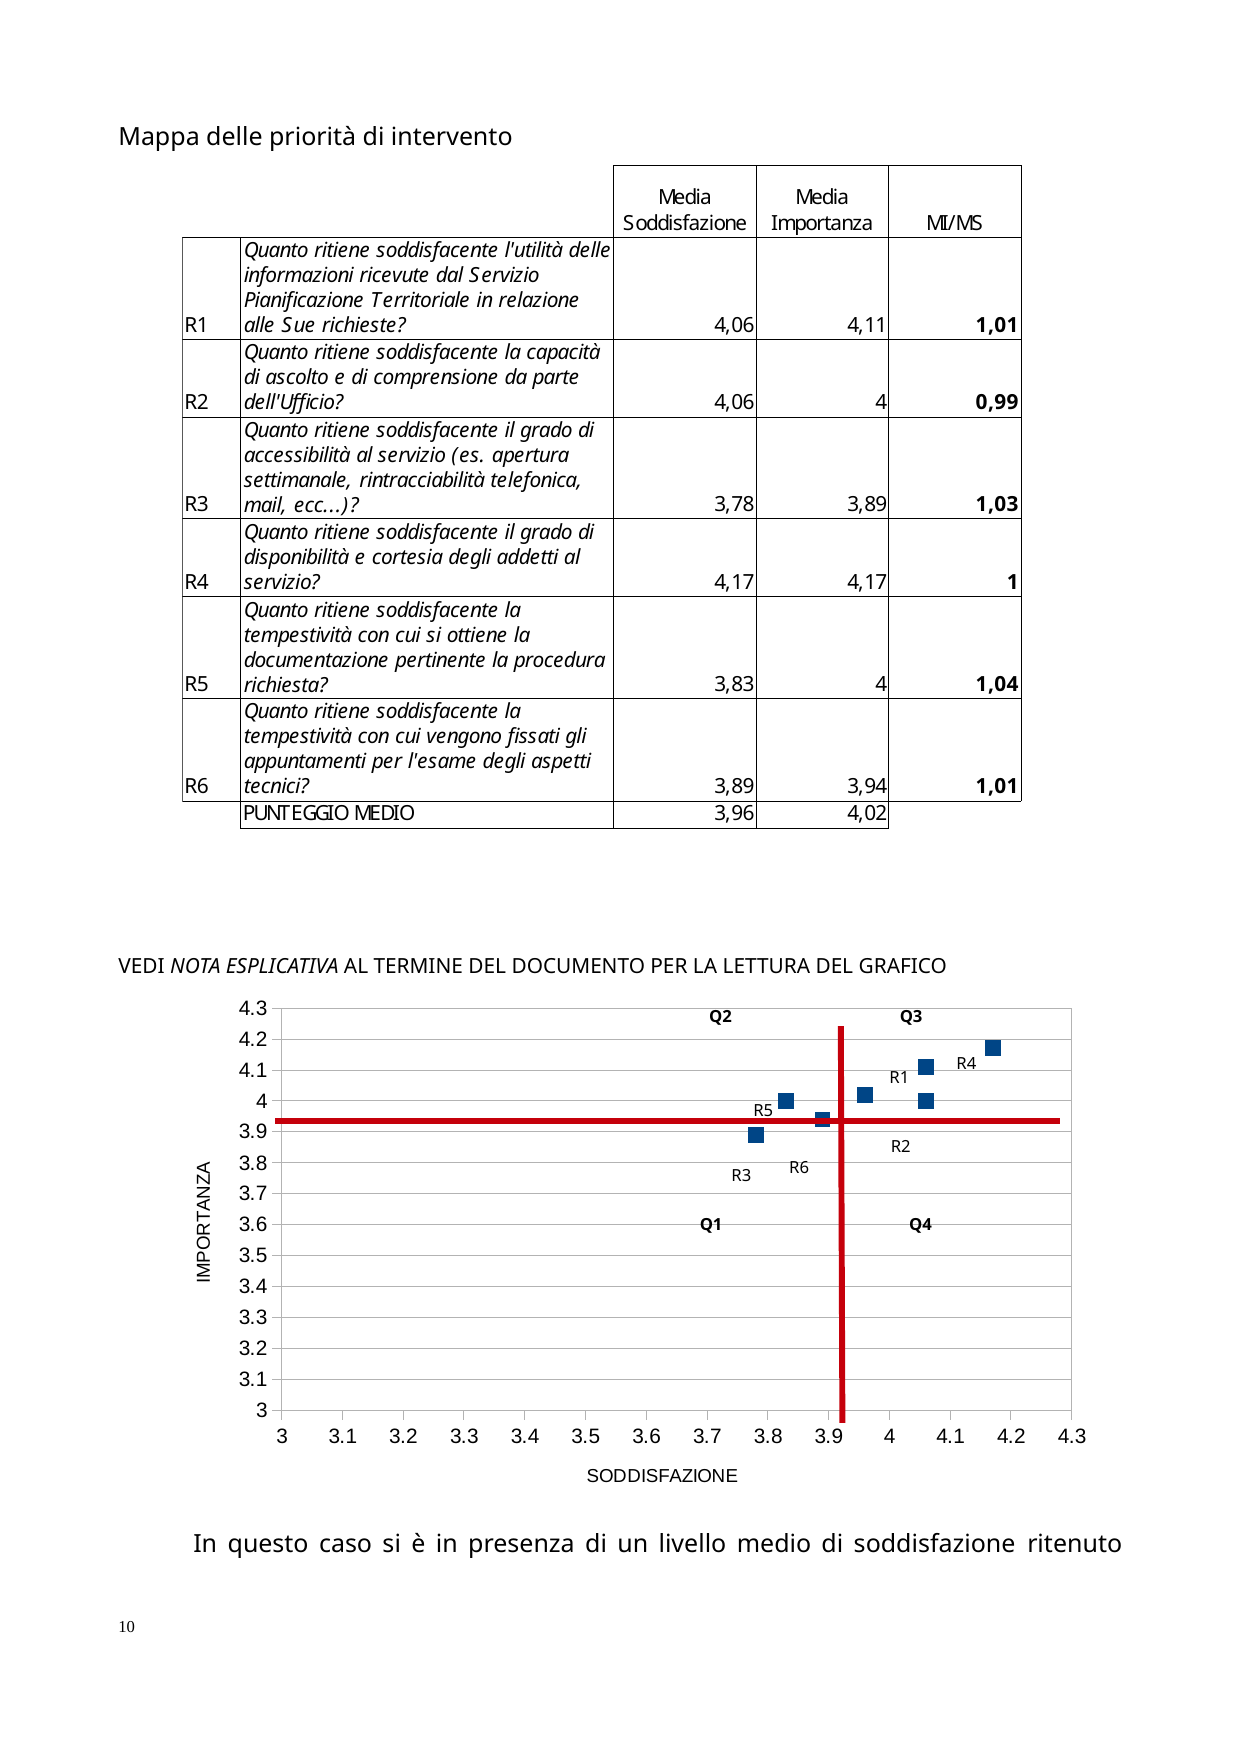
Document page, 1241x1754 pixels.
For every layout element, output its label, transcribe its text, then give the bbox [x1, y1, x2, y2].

text Mappa delle priorità di intervento [118, 118, 1122, 152]
text In questo caso si è in presenza di un livello medio di soddisfazione ritenuto [118, 1526, 1122, 1560]
text VEDI NOTA ESPLICATIVA AL TERMINE DEL DOCUMENTO PER LA LETTURA DEL GRAFICO [118, 951, 1122, 980]
